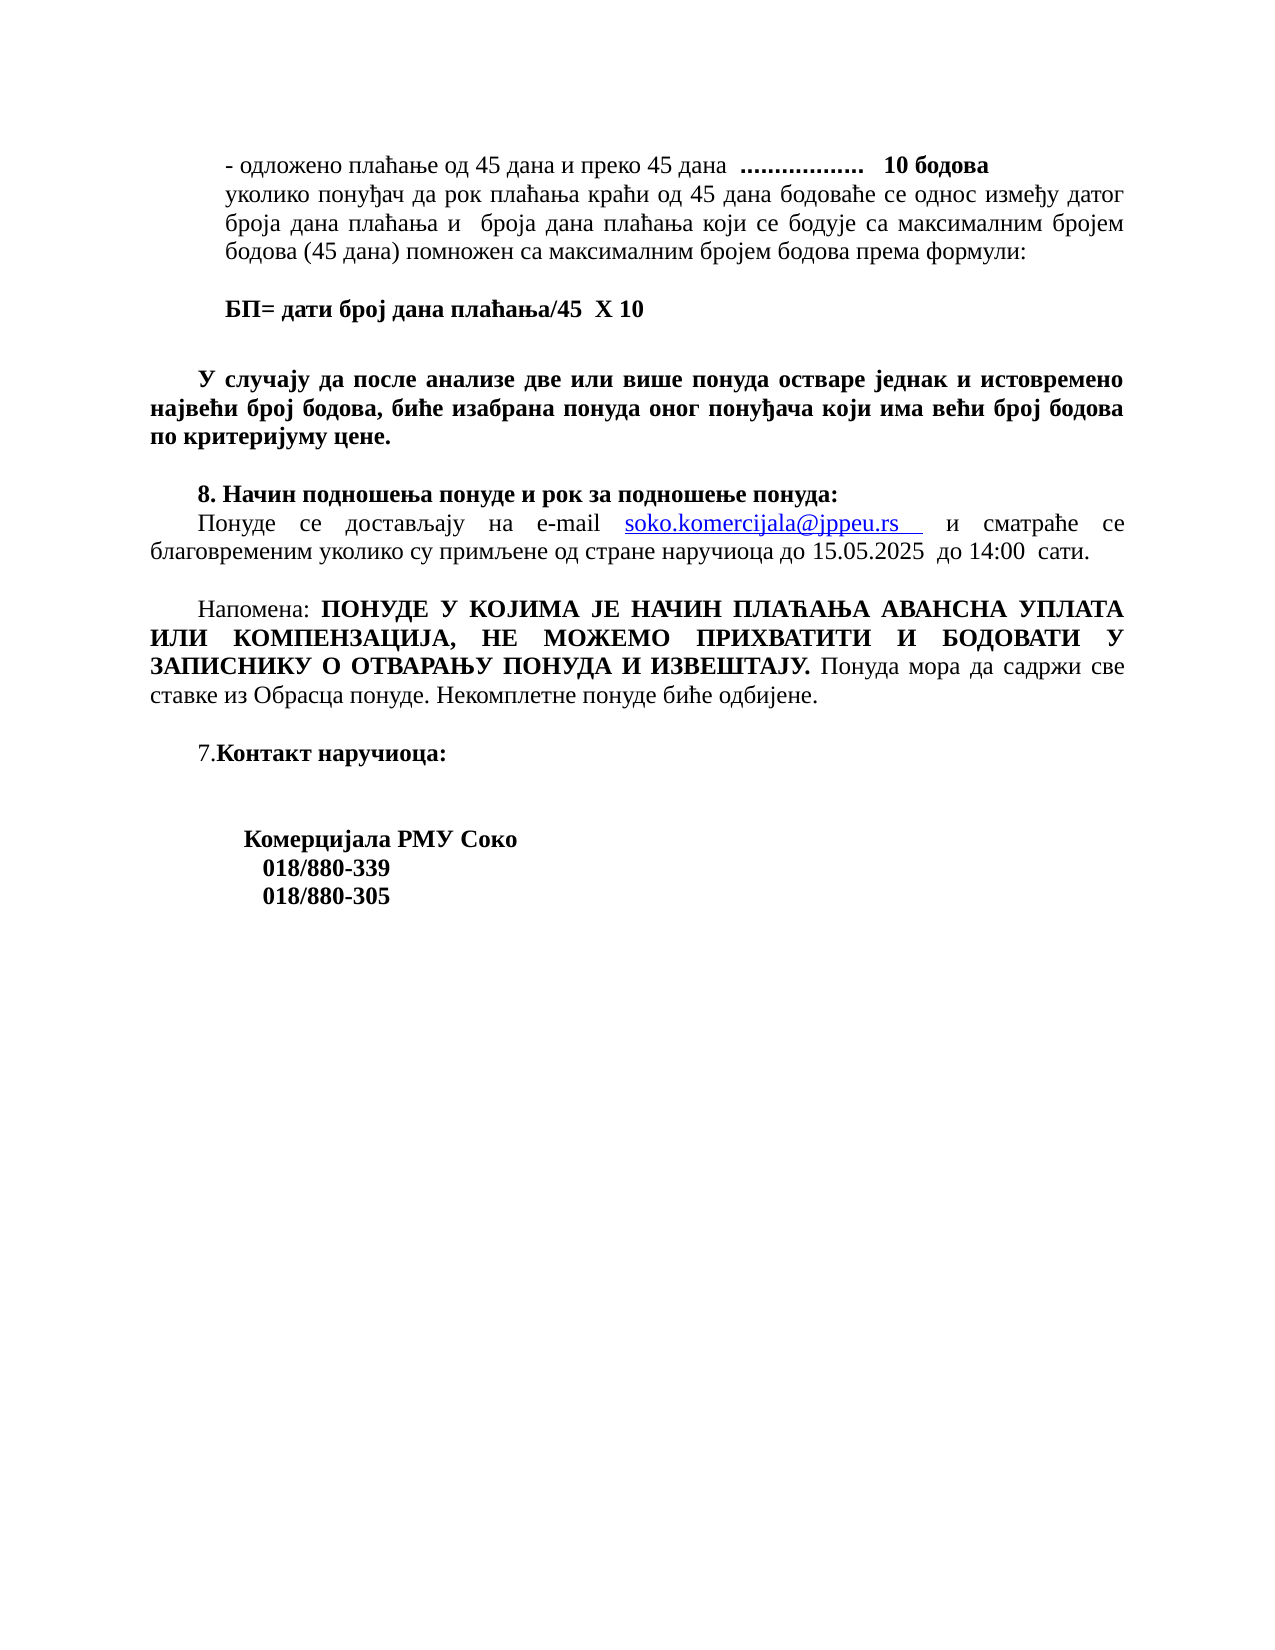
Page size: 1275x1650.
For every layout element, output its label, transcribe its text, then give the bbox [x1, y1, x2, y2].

text 018/880-305 [225, 881, 1125, 910]
text У случају да после анализе две или више понуда остваре једнак и истовремено највећи број бодова, биће изабрана понуда оног понуђача који има већи број бодова по критеријуму цене. [150, 364, 1125, 450]
text 8. Начин подношења понуде и рок за подношење понуда: [150, 479, 1125, 508]
text 018/880-339 [225, 853, 1125, 881]
text - одложено плаћање од 45 дана и преко 45 дана .................. 10 бодова [225, 150, 1125, 179]
list Контакт наручиоца: [150, 738, 1125, 766]
text уколико понуђач да рок плаћања краћи од 45 дана бодоваће се однос између датог броја дана плаћања и броја дана плаћања који се бодује са максималним бројем бодова (45 дана) помножен са максималним бројем бодова према формули: [225, 179, 1125, 265]
text Понуде се достављају на e-mail soko.komercijala@jppeu.rs и сматраће се благовременим уколико су примљене од стране наручиоца до 15.05.2025 до 14:00 сати. [150, 508, 1125, 565]
text Напомена: ПОНУДЕ У КОЈИМА ЈЕ НАЧИН ПЛАЋАЊА АВАНСНА УПЛАТА ИЛИ КОМПЕНЗАЦИЈА, НЕ МОЖЕМО ПРИХВАТИТИ И БОДОВАТИ У ЗАПИСНИКУ О ОТВАРАЊУ ПОНУДА И ИЗВЕШТАЈУ. Понуда мора да садржи све ставке из Обрасца понуде. Некомплетне понуде биће одбијене. [150, 594, 1125, 709]
text БП= дати број дана плаћања/45 X 10 [225, 294, 1125, 323]
text Комерцијала РМУ Соко [225, 824, 1125, 853]
